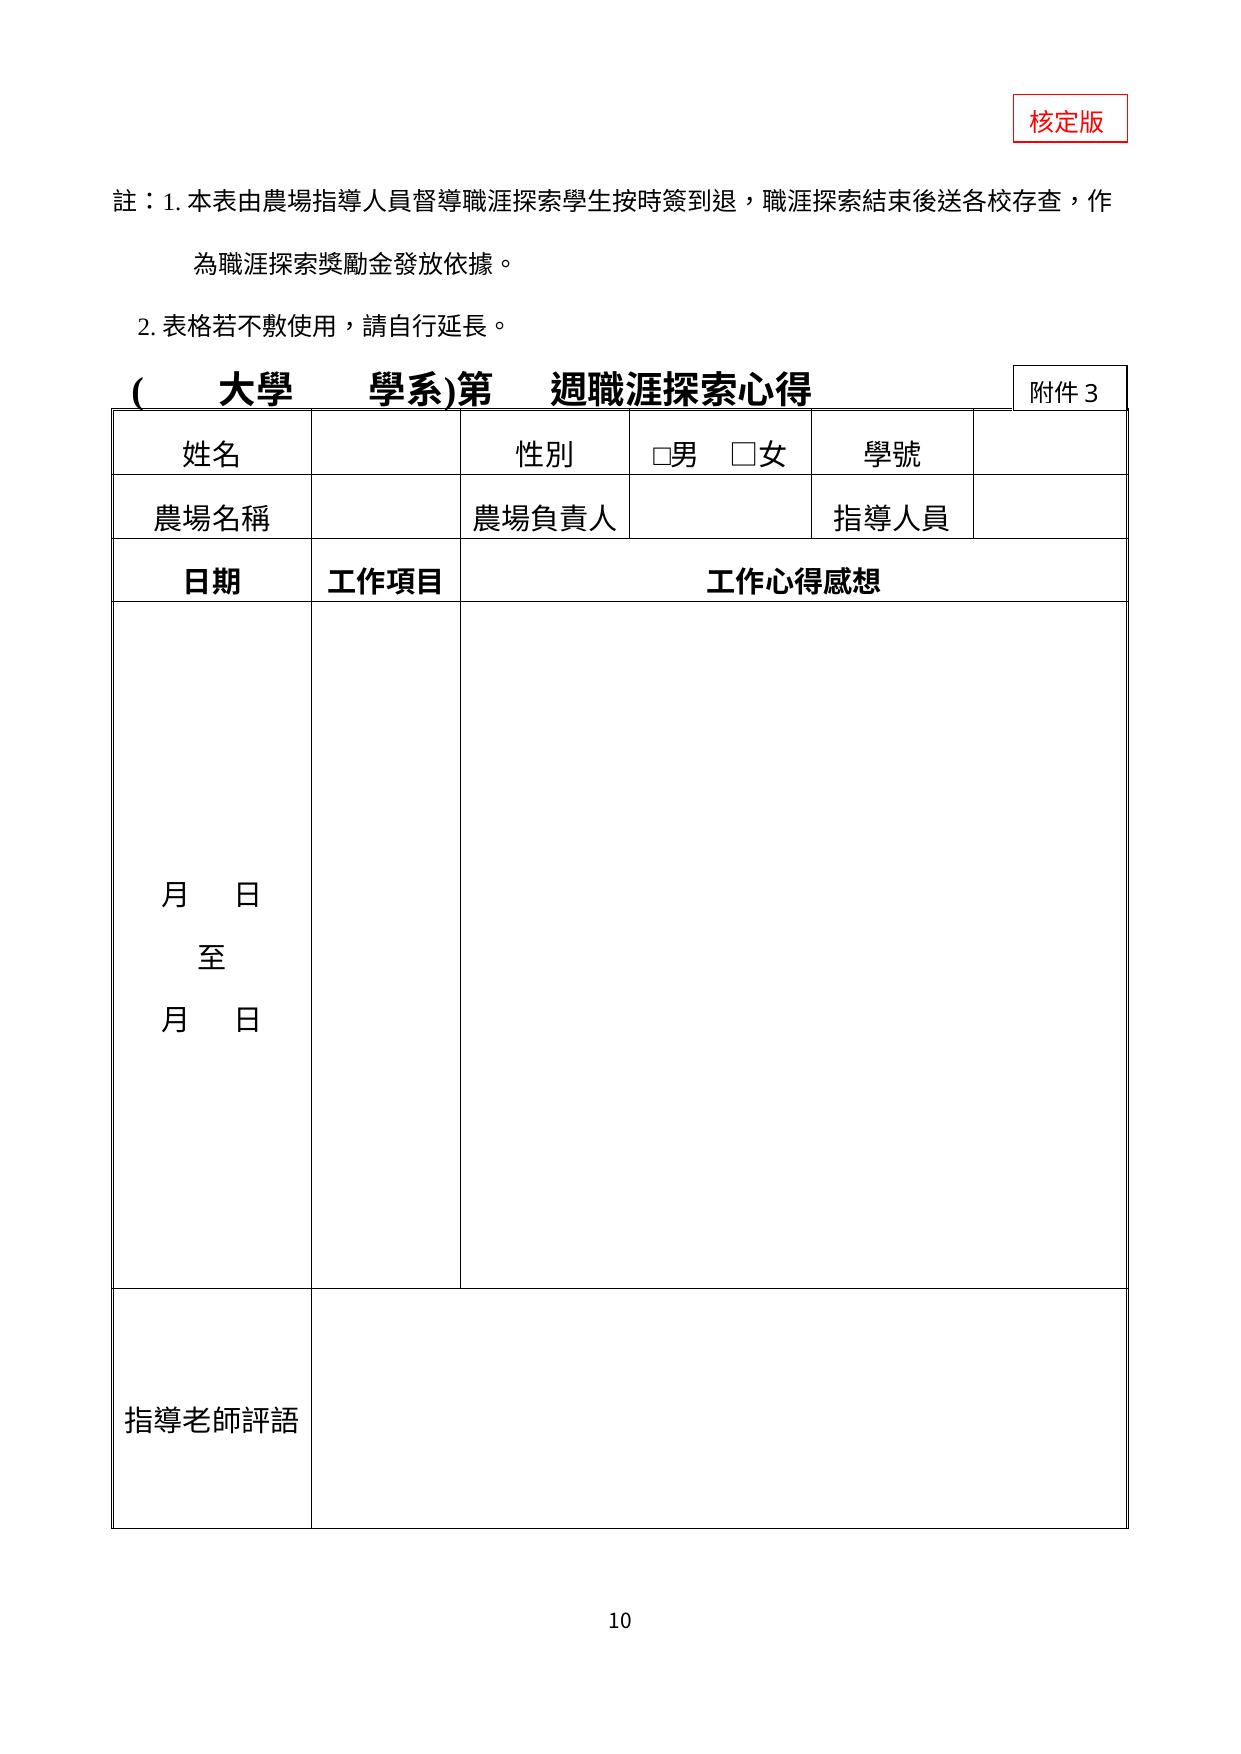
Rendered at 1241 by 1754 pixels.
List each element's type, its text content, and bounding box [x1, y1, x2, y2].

table_header 學號 [812, 411, 973, 474]
table_cell [630, 475, 811, 537]
table_cell 指導人員 [812, 475, 973, 537]
text ( 大學 學系)第 週職涯探索心得 [112, 346, 1128, 411]
table_cell 工作心得感想 [461, 539, 1126, 601]
table_cell 工作項目 [312, 539, 460, 601]
text 註：1. 本表由農場指導人員督導職涯探索學生按時簽到退，職涯探索結束後送各校存查，作為職涯探索獎勵金發放依據。 [112, 158, 1128, 283]
table_cell [312, 602, 460, 1288]
table_header [974, 411, 1126, 474]
text 附件3 [1029, 373, 1111, 402]
table_cell [312, 475, 460, 537]
table_cell 月 日 至 月 日 [114, 602, 311, 1288]
text 2. 表格若不敷使用，請自行延長。 [112, 283, 1128, 346]
table_cell [312, 1289, 1126, 1528]
table_header 姓名 [114, 411, 311, 474]
table_header 性別 [461, 411, 629, 474]
table_cell 指導老師評語 [114, 1289, 311, 1528]
table_header □男 □女 [630, 411, 811, 474]
table_cell [974, 475, 1126, 537]
table_cell 農場名稱 [114, 475, 311, 537]
table_header [312, 411, 460, 474]
table_cell [461, 602, 1126, 1288]
table_cell 農場負責人 [461, 475, 629, 537]
table_cell 日期 [114, 539, 311, 601]
